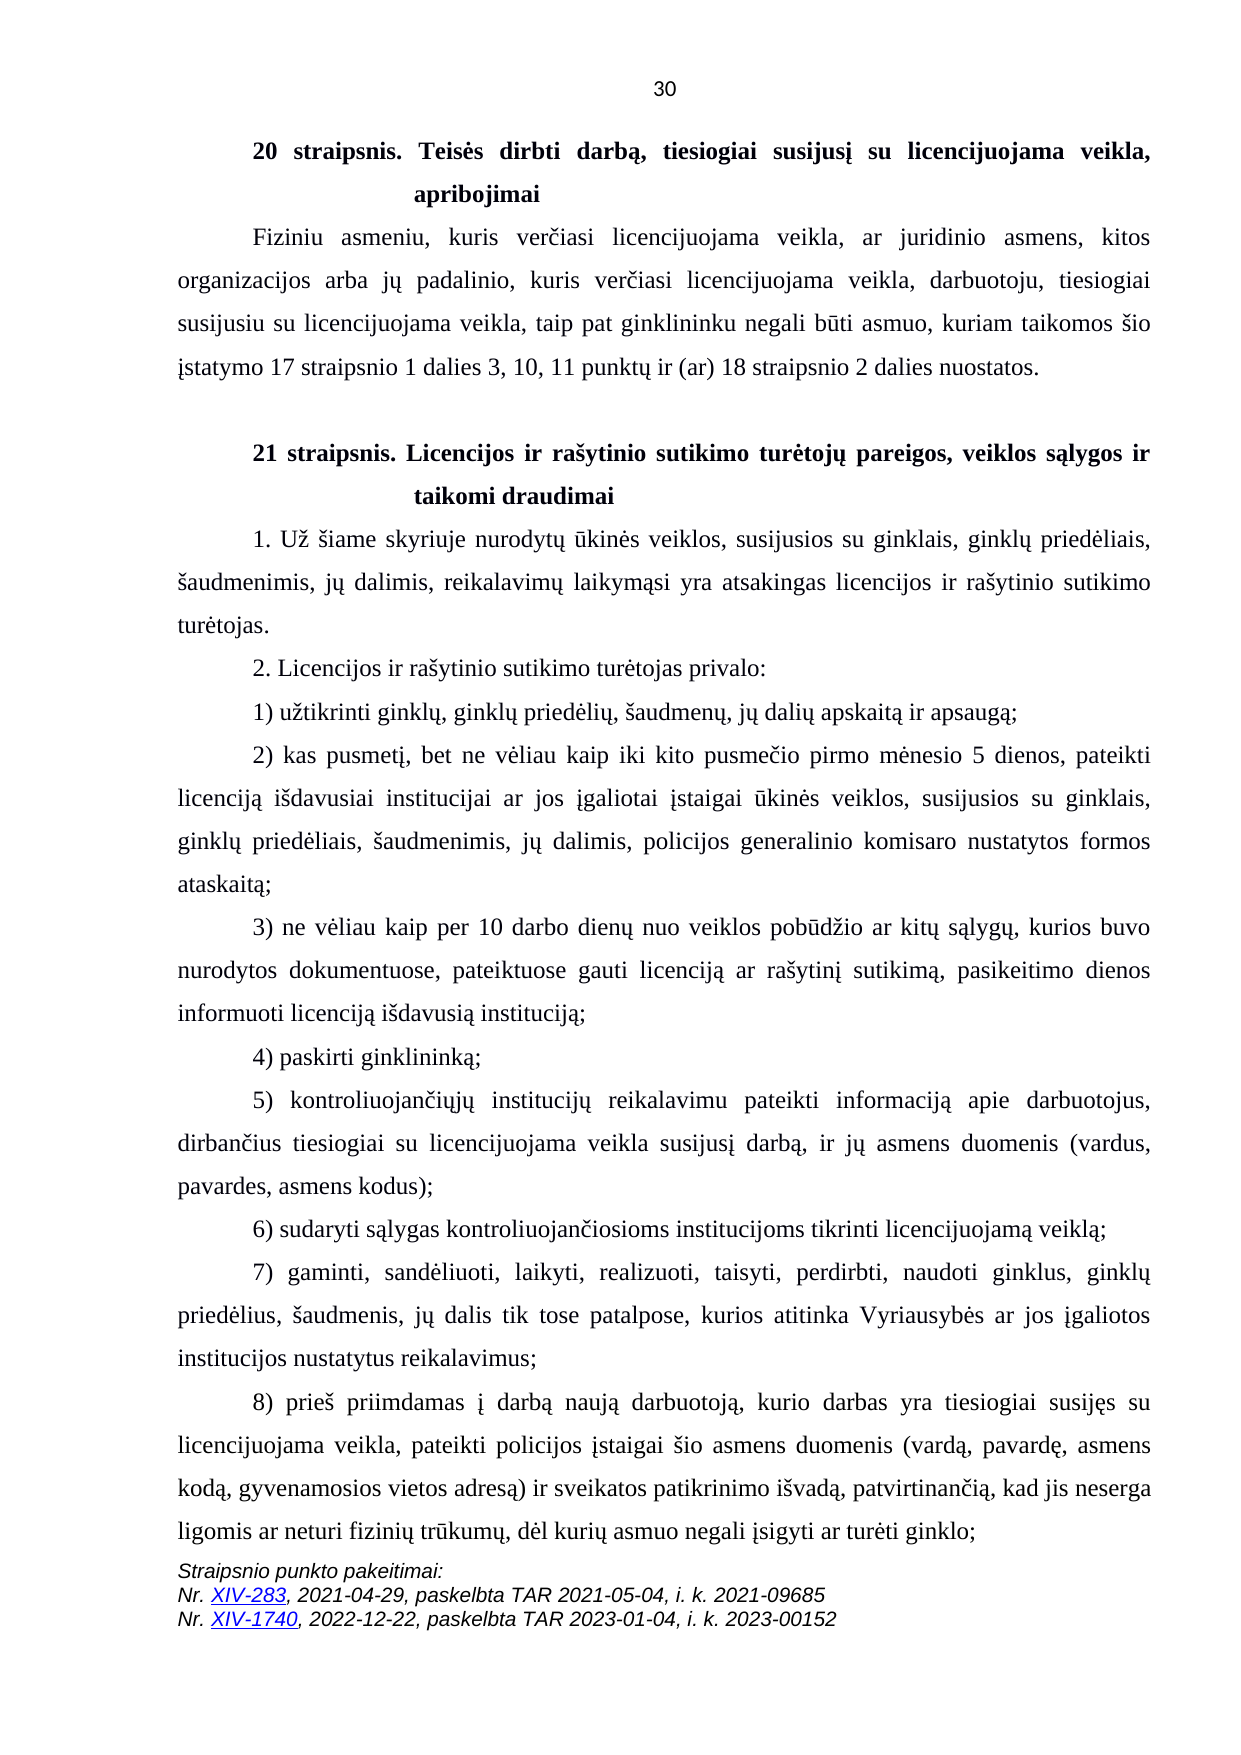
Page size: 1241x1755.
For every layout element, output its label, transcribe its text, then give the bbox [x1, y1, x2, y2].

text Straipsnio punkto pakeitimai: [177, 1559, 1152, 1583]
text 5) kontroliuojančiųjų institucijų reikalavimu pateikti informaciją apie darbuotojus, dirbančius tiesiogiai su licencijuojama veikla susijusį darbą, ir jų asmens duomenis (vardus, pavardes, asmens kodus); [177, 1085, 1152, 1200]
text 6) sudaryti sąlygas kontroliuojančiosioms institucijoms tikrinti licencijuojamą veiklą; [177, 1214, 1152, 1243]
text 1) užtikrinti ginklų, ginklų priedėlių, šaudmenų, jų dalių apskaitą ir apsaugą; [177, 697, 1152, 725]
text 21 straipsnis. Licencijos ir rašytinio sutikimo turėtojų pareigos, veiklos sąlygos ir taikomi draudimai [252, 438, 1152, 510]
text 1. Už šiame skyriuje nurodytų ūkinės veiklos, susijusios su ginklais, ginklų priedėliais, šaudmenimis, jų dalimis, reikalavimų laikymąsi yra atsakingas licencijos ir rašytinio sutikimo turėtojas. [177, 524, 1152, 639]
text Fiziniu asmeniu, kuris verčiasi licencijuojama veikla, ar juridinio asmens, kitos organizacijos arba jų padalinio, kuris verčiasi licencijuojama veikla, darbuotoju, tiesiogiai susijusiu su licencijuojama veikla, taip pat ginklininku negali būti asmuo, kuriam taikomos šio įstatymo 17 straipsnio 1 dalies 3, 10, 11 punktų ir (ar) 18 straipsnio 2 dalies nuostatos. [177, 222, 1152, 380]
text 20 straipsnis. Teisės dirbti darbą, tiesiogiai susijusį su licencijuojama veikla, apribojimai [252, 136, 1152, 208]
text 2) kas pusmetį, bet ne vėliau kaip iki kito pusmečio pirmo mėnesio 5 dienos, pateikti licenciją išdavusiai institucijai ar jos įgaliotai įstaigai ūkinės veiklos, susijusios su ginklais, ginklų priedėliais, šaudmenimis, jų dalimis, policijos generalinio komisaro nustatytos formos ataskaitą; [177, 740, 1152, 898]
text 4) paskirti ginklininką; [177, 1042, 1152, 1070]
text 8) prieš priimdamas į darbą naują darbuotoją, kurio darbas yra tiesiogiai susijęs su licencijuojama veikla, pateikti policijos įstaigai šio asmens duomenis (vardą, pavardę, asmens kodą, gyvenamosios vietos adresą) ir sveikatos patikrinimo išvadą, patvirtinančią, kad jis neserga ligomis ar neturi fizinių trūkumų, dėl kurių asmuo negali įsigyti ar turėti ginklo; [177, 1387, 1152, 1545]
text Nr. XIV-283, 2021-04-29, paskelbta TAR 2021-05-04, i. k. 2021-09685 [177, 1583, 1152, 1607]
text 3) ne vėliau kaip per 10 darbo dienų nuo veiklos pobūdžio ar kitų sąlygų, kurios buvo nurodytos dokumentuose, pateiktuose gauti licenciją ar rašytinį sutikimą, pasikeitimo dienos informuoti licenciją išdavusią instituciją; [177, 912, 1152, 1027]
text Nr. XIV-1740, 2022-12-22, paskelbta TAR 2023-01-04, i. k. 2023-00152 [177, 1607, 1152, 1631]
text 7) gaminti, sandėliuoti, laikyti, realizuoti, taisyti, perdirbti, naudoti ginklus, ginklų priedėlius, šaudmenis, jų dalis tik tose patalpose, kurios atitinka Vyriausybės ar jos įgaliotos institucijos nustatytus reikalavimus; [177, 1257, 1152, 1372]
text 2. Licencijos ir rašytinio sutikimo turėtojas privalo: [177, 653, 1152, 682]
